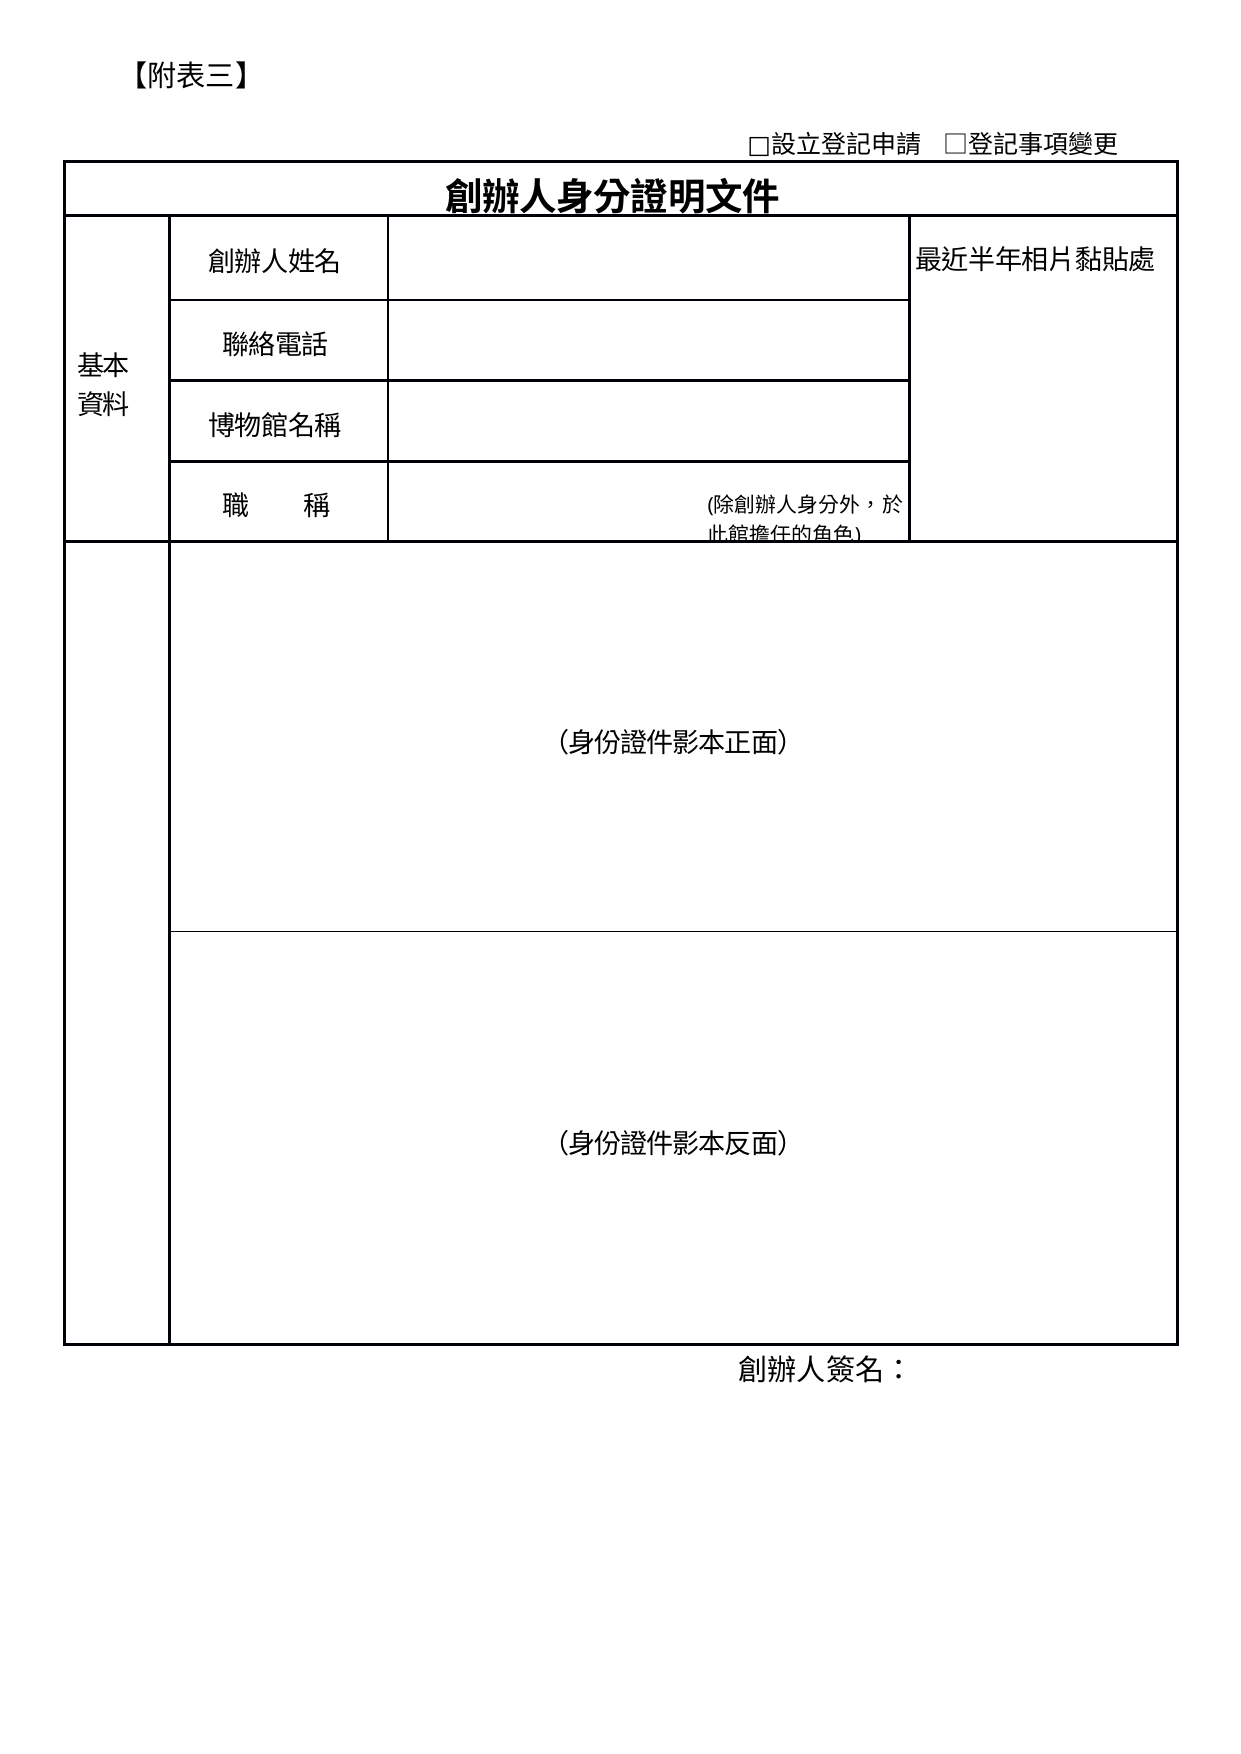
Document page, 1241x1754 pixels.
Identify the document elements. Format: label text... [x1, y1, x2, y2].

table_cell [389, 382, 908, 460]
table_cell 聯絡電話 [171, 301, 387, 379]
table_cell (除創辦人身分外，於此館擔任的角色) [389, 463, 908, 540]
table_cell 基本 資料 [66, 217, 168, 540]
table_cell 職 稱 [171, 463, 387, 540]
table_cell 最近半年相片黏貼處 [911, 217, 1176, 540]
table_cell [66, 543, 168, 1343]
table_cell （身份證件影本反面） [171, 932, 1176, 1343]
text 【附表三】 [118, 52, 1240, 94]
table_cell [389, 217, 908, 298]
table_cell 創辦人姓名 [171, 217, 387, 298]
text 創辦人簽名： [738, 1346, 1240, 1389]
text □設立登記申請 □登記事項變更 [747, 124, 1240, 160]
table_cell [389, 301, 908, 379]
table_cell 博物館名稱 [171, 382, 387, 460]
table_header 創辦人身分證明文件 [66, 163, 1176, 214]
table_cell （身份證件影本正面） [171, 543, 1176, 931]
